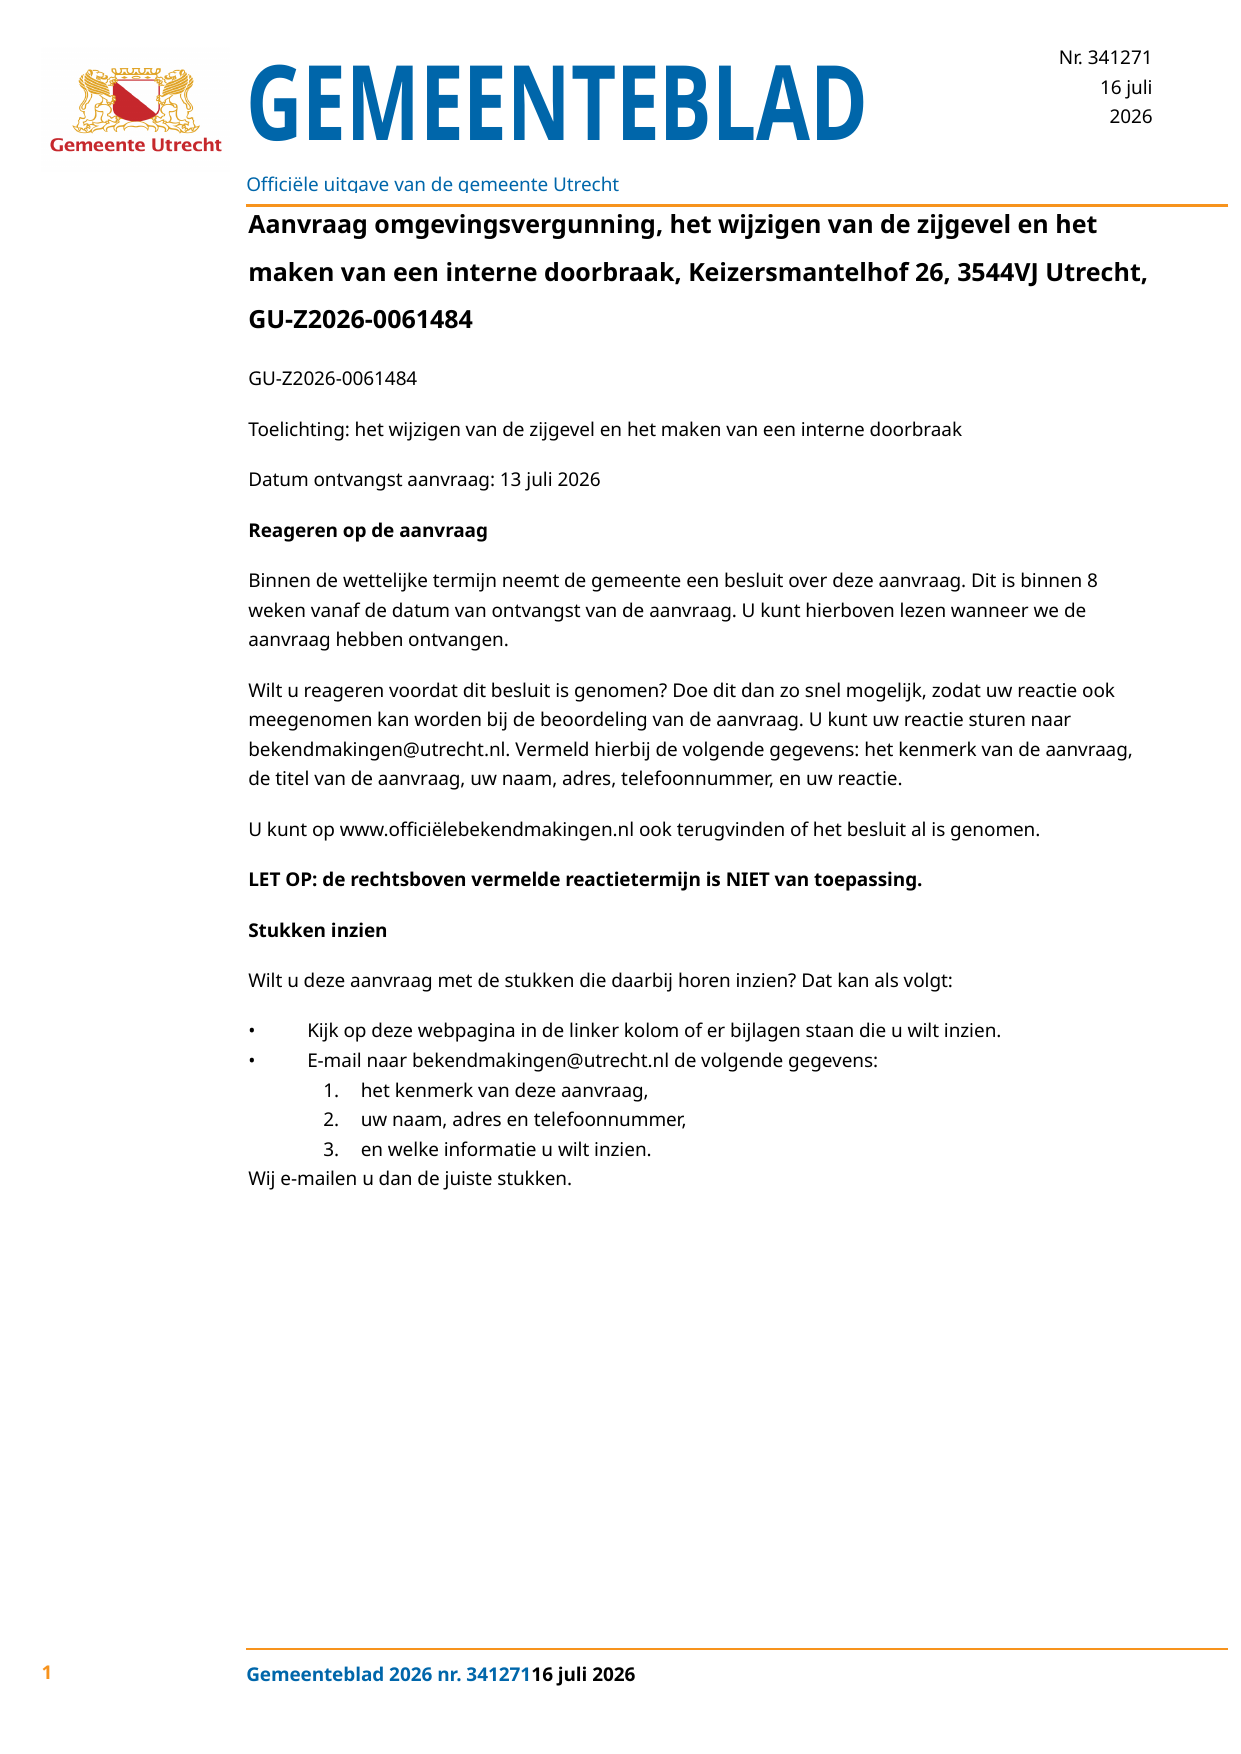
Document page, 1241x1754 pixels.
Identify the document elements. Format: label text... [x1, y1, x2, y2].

text Wilt u deze aanvraag met de stukken die daarbij horen inzien? Dat kan als volgt: [248, 967, 1152, 993]
text Datum ontvangst aanvraag: 13 juli 2026 [248, 466, 1152, 492]
text Binnen de wettelijke termijn neemt de gemeente een besluit over deze aanvraag. Dit is binnen 8 weken vanaf de datum van ontvangst van de aanvraag. U kunt hierboven lezen wanneer we de aanvraag hebben ontvangen. [248, 567, 1152, 652]
text U kunt op www.officiëlebekendmakingen.nl ook terugvinden of het besluit al is genomen. [248, 816, 1152, 842]
text Toelichting: het wijzigen van de zijgevel en het maken van een interne doorbraak [248, 416, 1152, 442]
list uw naam, adres en telefoonnummer, [323, 1106, 1152, 1132]
picture [41, 47, 231, 172]
list en welke informatie u wilt inzien. [323, 1136, 1152, 1162]
text Reageren op de aanvraag [248, 517, 1152, 542]
text Aanvraag omgevingsvergunning, het wijzigen van de zijgevel en het maken van een interne doorbraak, Keizersmantelhof 26, 3544VJ Utrecht, GU-Z2026-0061484 [248, 207, 1152, 336]
text GU-Z2026-0061484 [248, 366, 1152, 391]
text Stukken inzien [248, 917, 1152, 942]
text Wilt u reageren voordat dit besluit is genomen? Doe dit dan zo snel mogelijk, zodat uw reactie ook meegenomen kan worden bij de beoordeling van de aanvraag. U kunt uw reactie sturen naar bekendmakingen@utrecht.nl. Vermeld hierbij de volgende gegevens: het kenmerk van de aanvraag, de titel van de aanvraag, uw naam, adres, telefoonnummer, en uw reactie. [248, 677, 1152, 791]
list het kenmerk van deze aanvraag, [323, 1077, 1152, 1102]
text Wij e-mailen u dan de juiste stukken. [248, 1166, 1152, 1191]
list E-mail naar bekendmakingen@utrecht.nl de volgende gegevens: [248, 1047, 1152, 1073]
text LET OP: de rechtsboven vermelde reactietermijn is NIET van toepassing. [248, 866, 1152, 892]
list Kijk op deze webpagina in de linker kolom of er bijlagen staan die u wilt inzien. [248, 1018, 1152, 1043]
